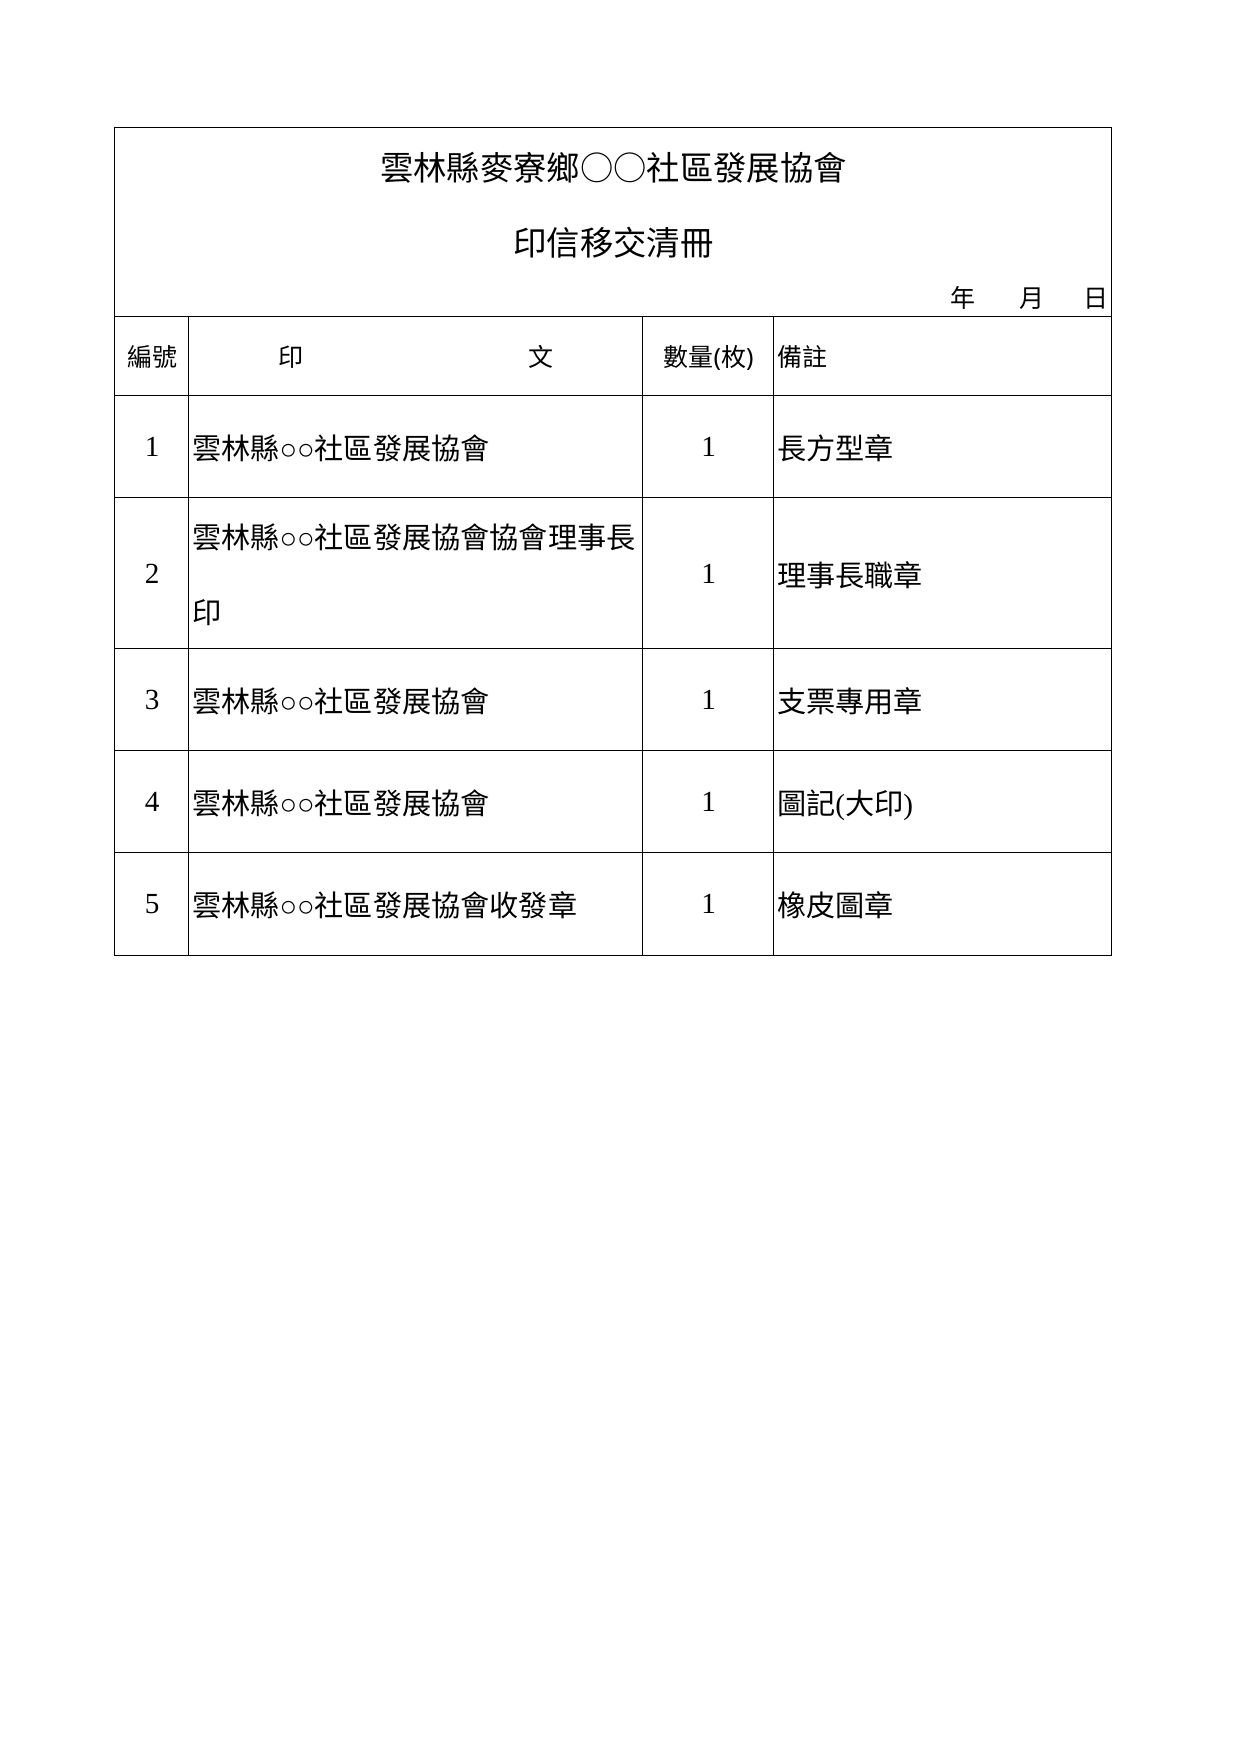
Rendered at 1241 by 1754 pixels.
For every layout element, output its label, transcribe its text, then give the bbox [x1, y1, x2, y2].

table_cell 雲林縣○○社區發展協會 [189, 751, 642, 852]
table_cell 1 [643, 498, 773, 648]
table_cell 雲林縣○○社區發展協會協會理事長印 [189, 498, 642, 648]
table_cell 3 [115, 649, 188, 750]
table_cell 橡皮圖章 [774, 853, 1111, 955]
table_cell 支票專用章 [774, 649, 1111, 750]
table_cell 1 [643, 396, 773, 497]
table_cell 理事長職章 [774, 498, 1111, 648]
table_cell 1 [643, 853, 773, 955]
table_header 雲林縣麥寮鄉○○社區發展協會 印信移交清冊 年 月 日 [115, 128, 1111, 316]
table_cell 1 [643, 751, 773, 852]
table_cell 雲林縣○○社區發展協會收發章 [189, 853, 642, 955]
table_cell 2 [115, 498, 188, 648]
table_cell 數量(枚) [643, 317, 773, 395]
table_cell 長方型章 [774, 396, 1111, 497]
table_cell 4 [115, 751, 188, 852]
table_cell 1 [643, 649, 773, 750]
table_cell 備註 [774, 317, 1111, 395]
table_cell 5 [115, 853, 188, 955]
table_cell 雲林縣○○社區發展協會 [189, 649, 642, 750]
table_cell 編號 [115, 317, 188, 395]
table_cell 1 [115, 396, 188, 497]
table_cell 圖記(大印) [774, 751, 1111, 852]
table_cell 印 文 [189, 317, 642, 395]
table_cell 雲林縣○○社區發展協會 [189, 396, 642, 497]
